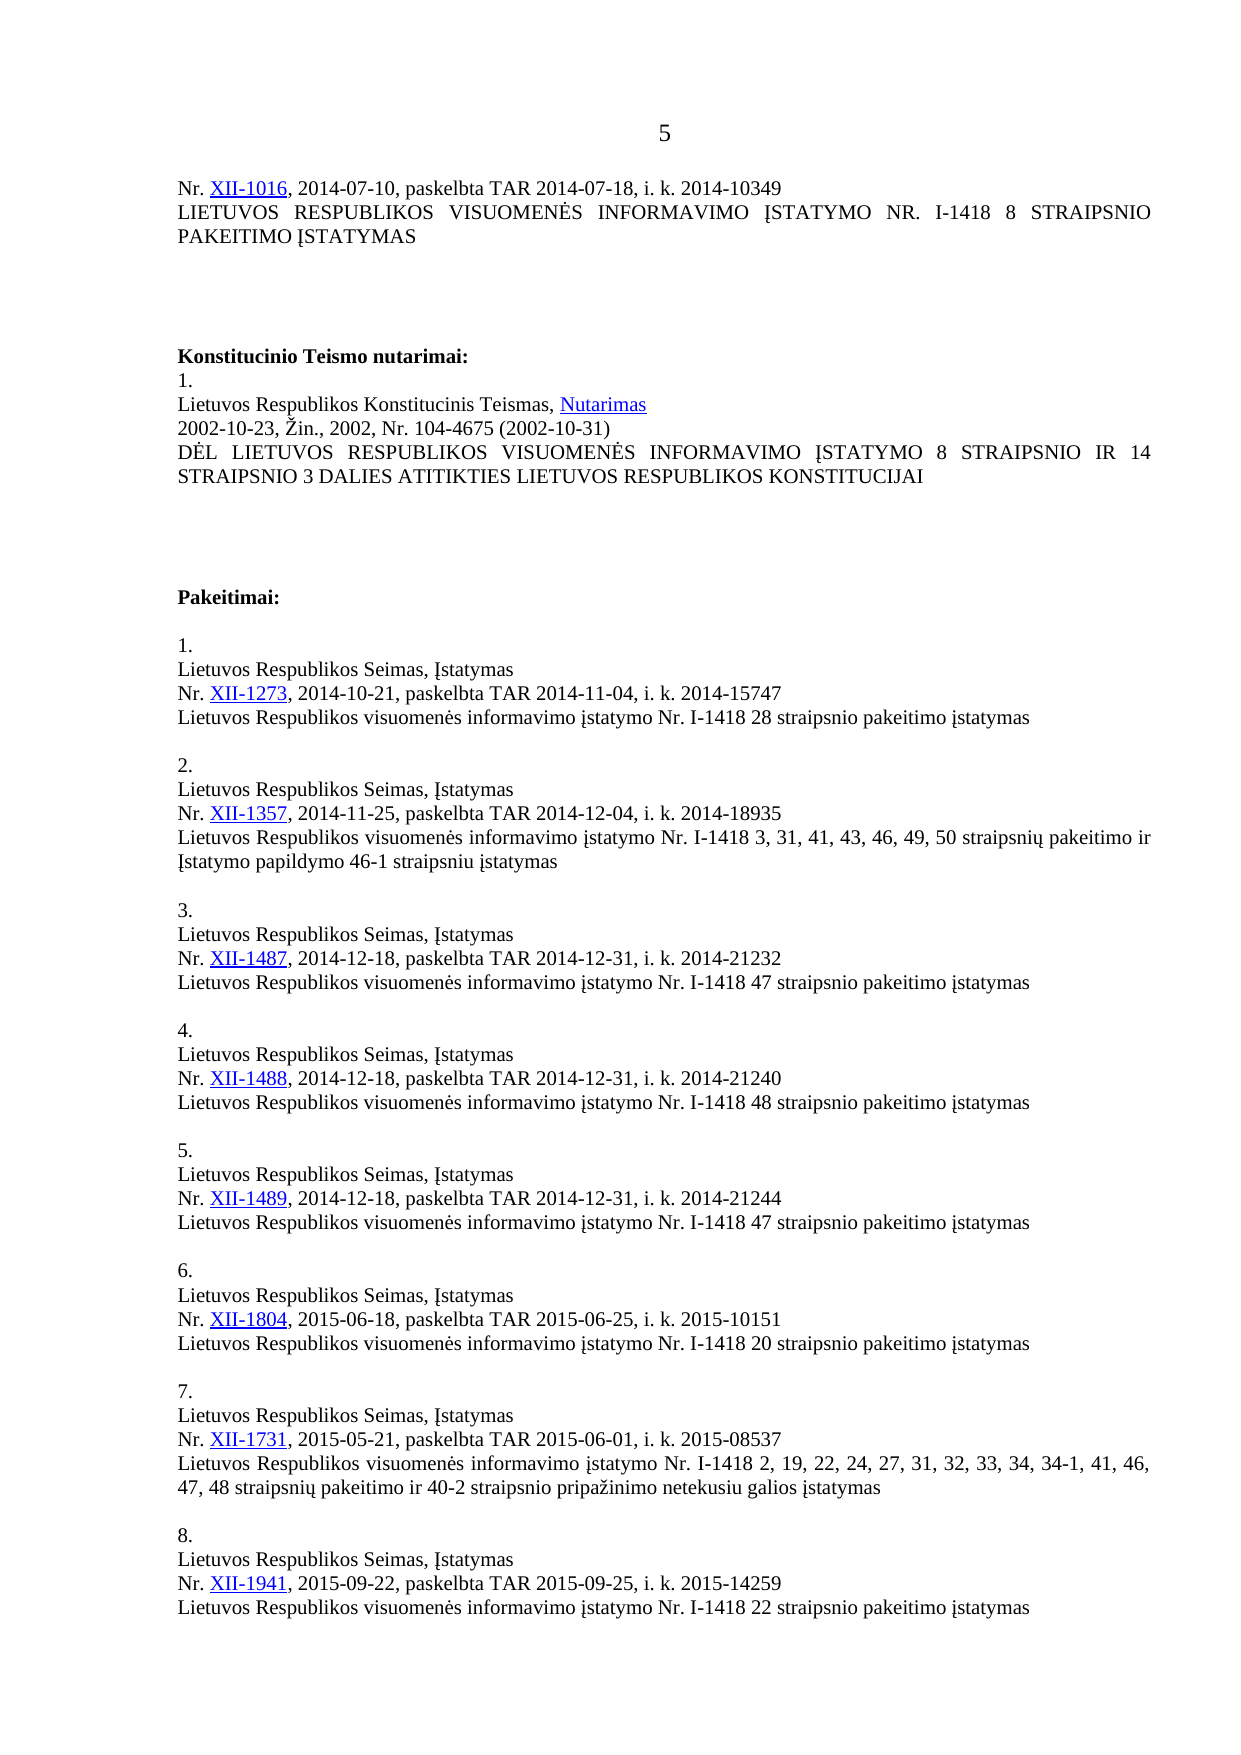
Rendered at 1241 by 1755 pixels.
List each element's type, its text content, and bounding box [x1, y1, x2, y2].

text Lietuvos Respublikos Seimas, Įstatymas [177, 657, 1152, 681]
text Lietuvos Respublikos visuomenės informavimo įstatymo Nr. I-1418 47 straipsnio pakeitimo įstatymas [177, 1210, 1152, 1234]
text Lietuvos Respublikos Seimas, Įstatymas [177, 922, 1152, 946]
text Lietuvos Respublikos visuomenės informavimo įstatymo Nr. I-1418 28 straipsnio pakeitimo įstatymas [177, 705, 1152, 729]
text 1. [177, 633, 1152, 657]
text DĖL LIETUVOS RESPUBLIKOS VISUOMENĖS INFORMAVIMO ĮSTATYMO 8 STRAIPSNIO IR 14 STRAIPSNIO 3 DALIES ATITIKTIES LIETUVOS RESPUBLIKOS KONSTITUCIJAI [177, 440, 1152, 488]
text LIETUVOS RESPUBLIKOS VISUOMENĖS INFORMAVIMO ĮSTATYMO NR. I-1418 8 STRAIPSNIO PAKEITIMO ĮSTATYMAS [177, 200, 1152, 248]
text Konstitucinio Teismo nutarimai: [177, 344, 1152, 368]
text Nr. XII-1357, 2014-11-25, paskelbta TAR 2014-12-04, i. k. 2014-18935 [177, 801, 1152, 825]
text 4. [177, 1018, 1152, 1042]
text Lietuvos Respublikos Seimas, Įstatymas [177, 1162, 1152, 1186]
text Nr. XII-1489, 2014-12-18, paskelbta TAR 2014-12-31, i. k. 2014-21244 [177, 1186, 1152, 1210]
text Nr. XII-1804, 2015-06-18, paskelbta TAR 2015-06-25, i. k. 2015-10151 [177, 1307, 1152, 1331]
text 8. [177, 1523, 1152, 1547]
text 2002-10-23, Žin., 2002, Nr. 104-4675 (2002-10-31) [177, 416, 1152, 440]
text Nr. XII-1273, 2014-10-21, paskelbta TAR 2014-11-04, i. k. 2014-15747 [177, 681, 1152, 705]
text Lietuvos Respublikos visuomenės informavimo įstatymo Nr. I-1418 48 straipsnio pakeitimo įstatymas [177, 1090, 1152, 1114]
text 7. [177, 1379, 1152, 1403]
text 3. [177, 897, 1152, 922]
text Nr. XII-1941, 2015-09-22, paskelbta TAR 2015-09-25, i. k. 2015-14259 [177, 1571, 1152, 1595]
text 6. [177, 1258, 1152, 1282]
text Lietuvos Respublikos visuomenės informavimo įstatymo Nr. I-1418 2, 19, 22, 24, 27, 31, 32, 33, 34, 34-1, 41, 46, 47, 48 straipsnių pakeitimo ir 40-2 straipsnio pripažinimo netekusiu galios įstatymas [177, 1451, 1152, 1499]
text 1. [177, 368, 1152, 392]
text Nr. XII-1488, 2014-12-18, paskelbta TAR 2014-12-31, i. k. 2014-21240 [177, 1066, 1152, 1090]
text Nr. XII-1016, 2014-07-10, paskelbta TAR 2014-07-18, i. k. 2014-10349 [177, 176, 1152, 200]
text Nr. XII-1487, 2014-12-18, paskelbta TAR 2014-12-31, i. k. 2014-21232 [177, 946, 1152, 970]
text Lietuvos Respublikos visuomenės informavimo įstatymo Nr. I-1418 22 straipsnio pakeitimo įstatymas [177, 1595, 1152, 1619]
text Lietuvos Respublikos visuomenės informavimo įstatymo Nr. I-1418 47 straipsnio pakeitimo įstatymas [177, 970, 1152, 994]
text Lietuvos Respublikos Seimas, Įstatymas [177, 1547, 1152, 1571]
text Lietuvos Respublikos Seimas, Įstatymas [177, 777, 1152, 801]
text Lietuvos Respublikos visuomenės informavimo įstatymo Nr. I-1418 3, 31, 41, 43, 46, 49, 50 straipsnių pakeitimo ir Įstatymo papildymo 46-1 straipsniu įstatymas [177, 825, 1152, 873]
text Lietuvos Respublikos Konstitucinis Teismas, Nutarimas [177, 392, 1152, 416]
text Nr. XII-1731, 2015-05-21, paskelbta TAR 2015-06-01, i. k. 2015-08537 [177, 1427, 1152, 1451]
text 5. [177, 1138, 1152, 1162]
text Lietuvos Respublikos visuomenės informavimo įstatymo Nr. I-1418 20 straipsnio pakeitimo įstatymas [177, 1331, 1152, 1355]
text Lietuvos Respublikos Seimas, Įstatymas [177, 1403, 1152, 1427]
text Lietuvos Respublikos Seimas, Įstatymas [177, 1282, 1152, 1307]
text 2. [177, 753, 1152, 777]
text Pakeitimai: [177, 585, 1152, 609]
text Lietuvos Respublikos Seimas, Įstatymas [177, 1042, 1152, 1066]
